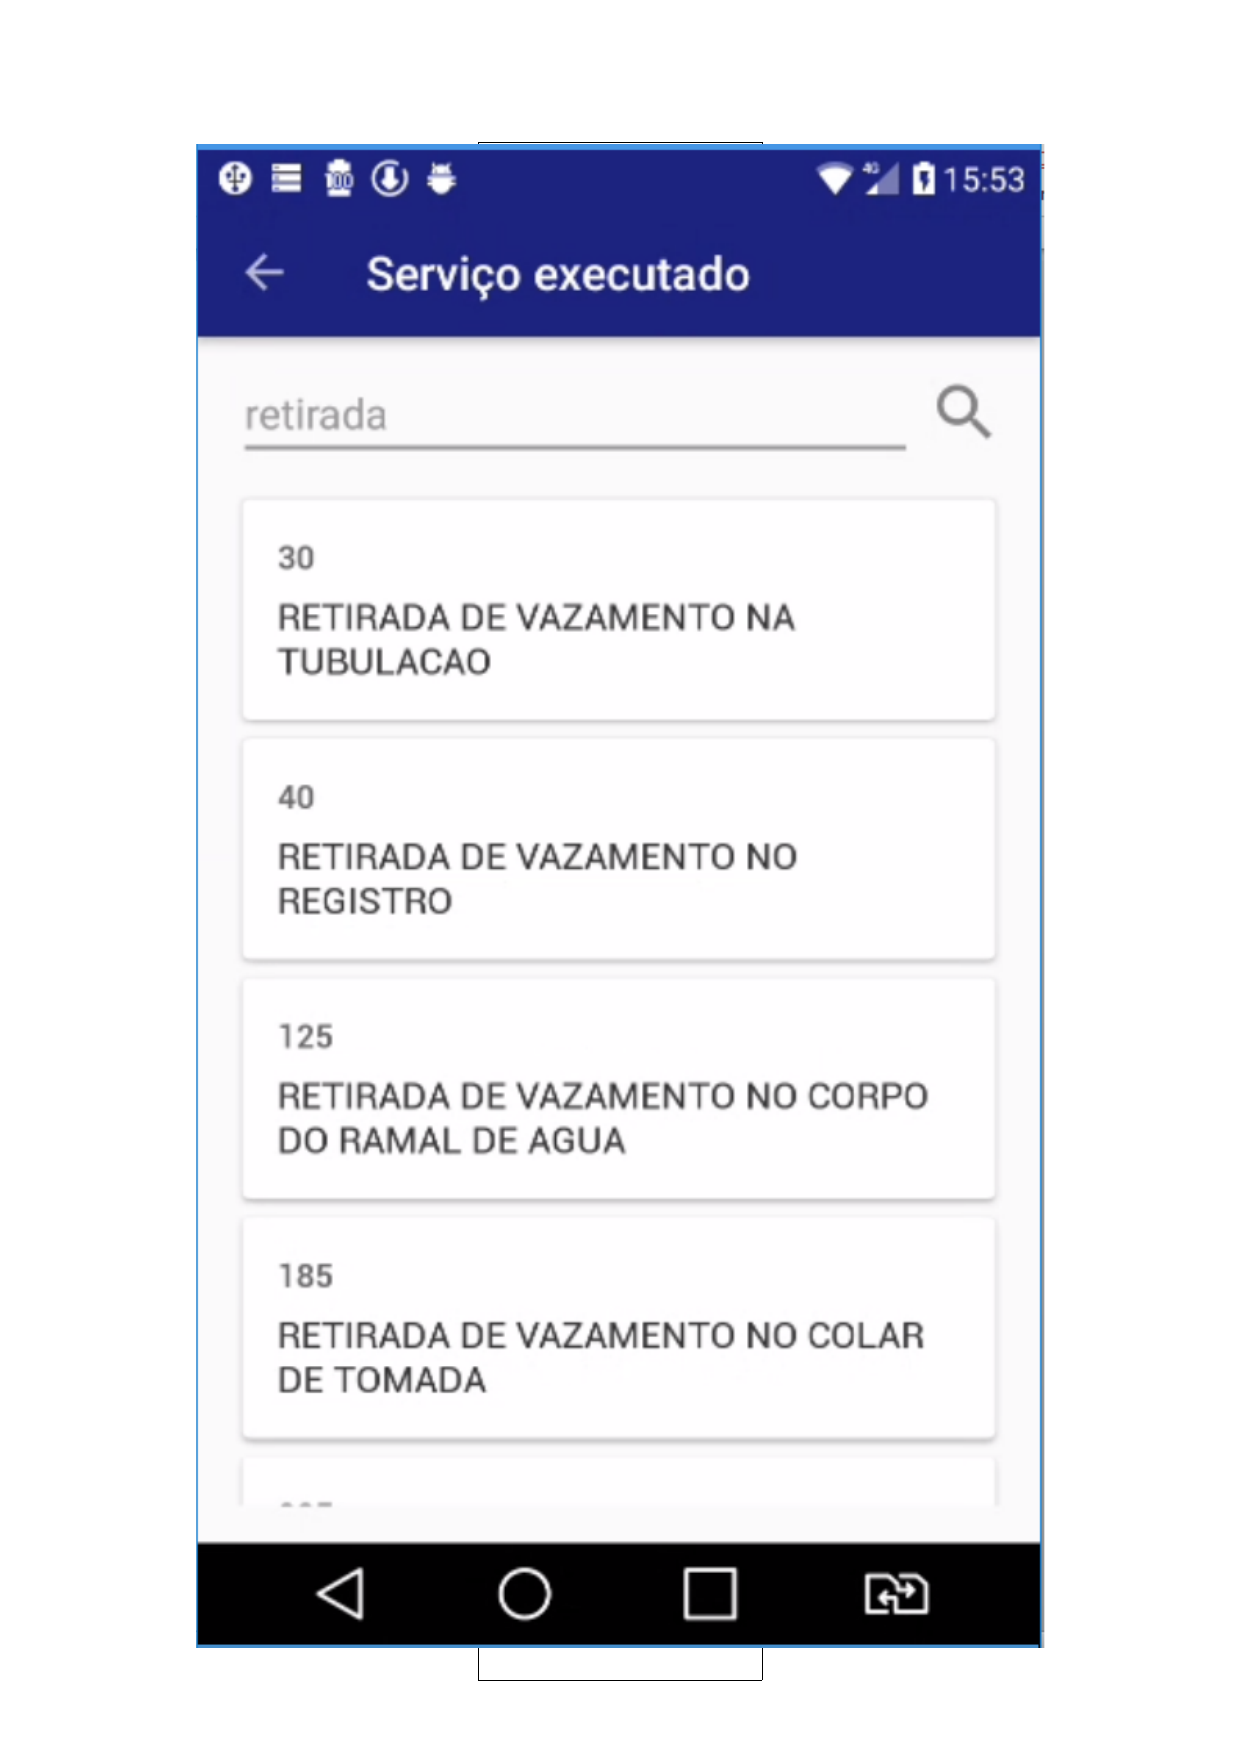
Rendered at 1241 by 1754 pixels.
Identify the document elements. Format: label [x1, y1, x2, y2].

picture [196, 144, 1045, 1648]
table_header [479, 1648, 762, 1680]
